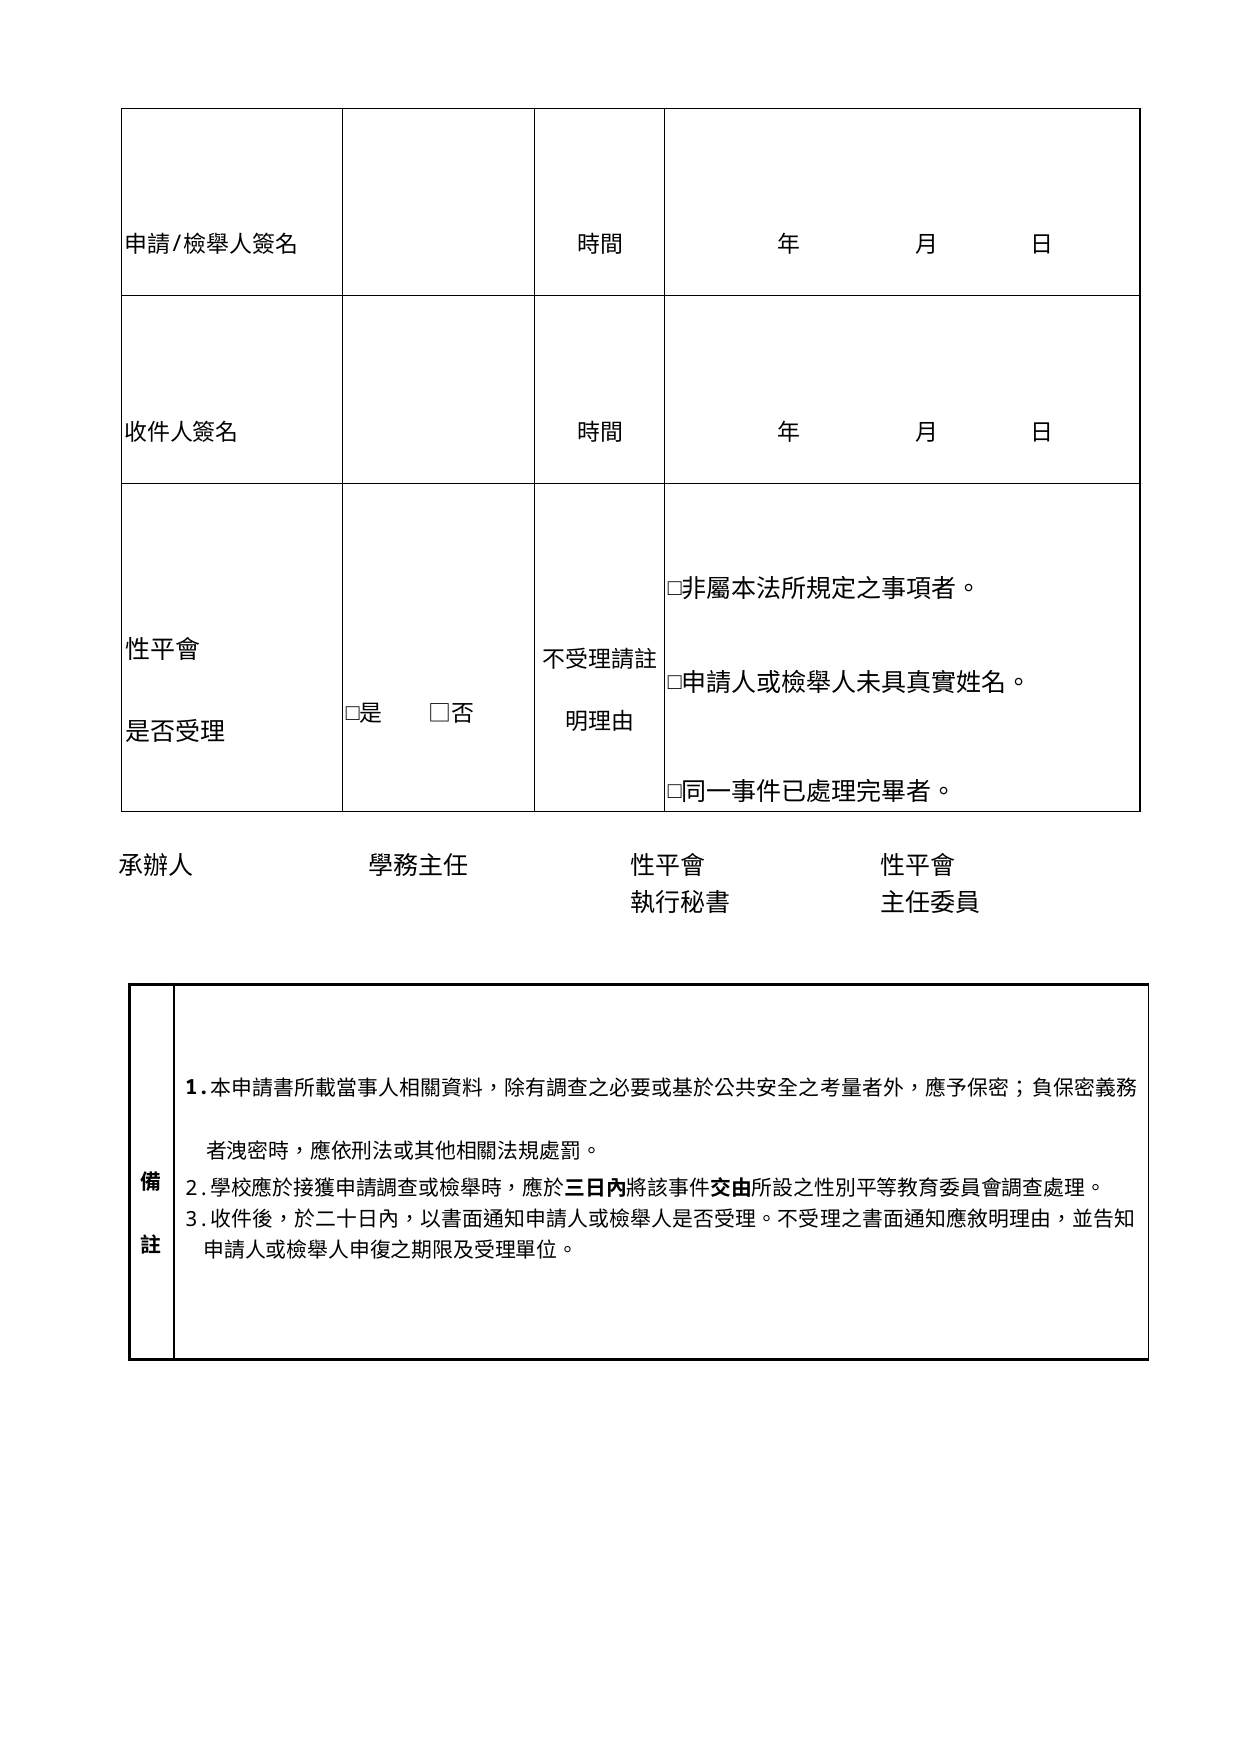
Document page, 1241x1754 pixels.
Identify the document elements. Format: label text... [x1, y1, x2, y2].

table_cell 申請/檢舉人簽名 [122, 109, 342, 295]
table_cell 時間 [535, 296, 664, 483]
table_cell 收件人簽名 [122, 296, 342, 483]
table_cell 年 月 日 [665, 296, 1139, 483]
table_cell 性平會 是否受理 [122, 484, 342, 811]
table_header 1.本申請書所載當事人相關資料，除有調查之必要或基於公共安全之考量者外，應予保密；負保密義務者洩密時，應依刑法或其他相關法規處罰。 2.學校應於接獲申請調查或檢舉時，應於三日內將該事件交由所設之性別平等教育委員會調查處理。 3.收件後，於二十日內，以書面通知申請人或檢舉人是否受理。不受理之書面通知應敘明理由，並告知申請人或檢舉人申復之期限及受理單位。 [175, 986, 1148, 1358]
table_cell □非屬本法所規定之事項者。 □申請人或檢舉人未具真實姓名。 □同一事件已處理完畢者。 [665, 484, 1139, 811]
text 承辦人 學務主任 性平會 性平會 [118, 846, 1125, 882]
table_cell 不受理請註明理由 [535, 484, 664, 811]
table_cell □是 □否 [343, 484, 534, 811]
table_cell 時間 [535, 109, 664, 295]
table_header 備註 [131, 986, 173, 1358]
table_cell [343, 109, 534, 295]
table_cell 年 月 日 [665, 109, 1139, 295]
table_cell [343, 296, 534, 483]
text 執行秘書 主任委員 [118, 882, 1125, 918]
